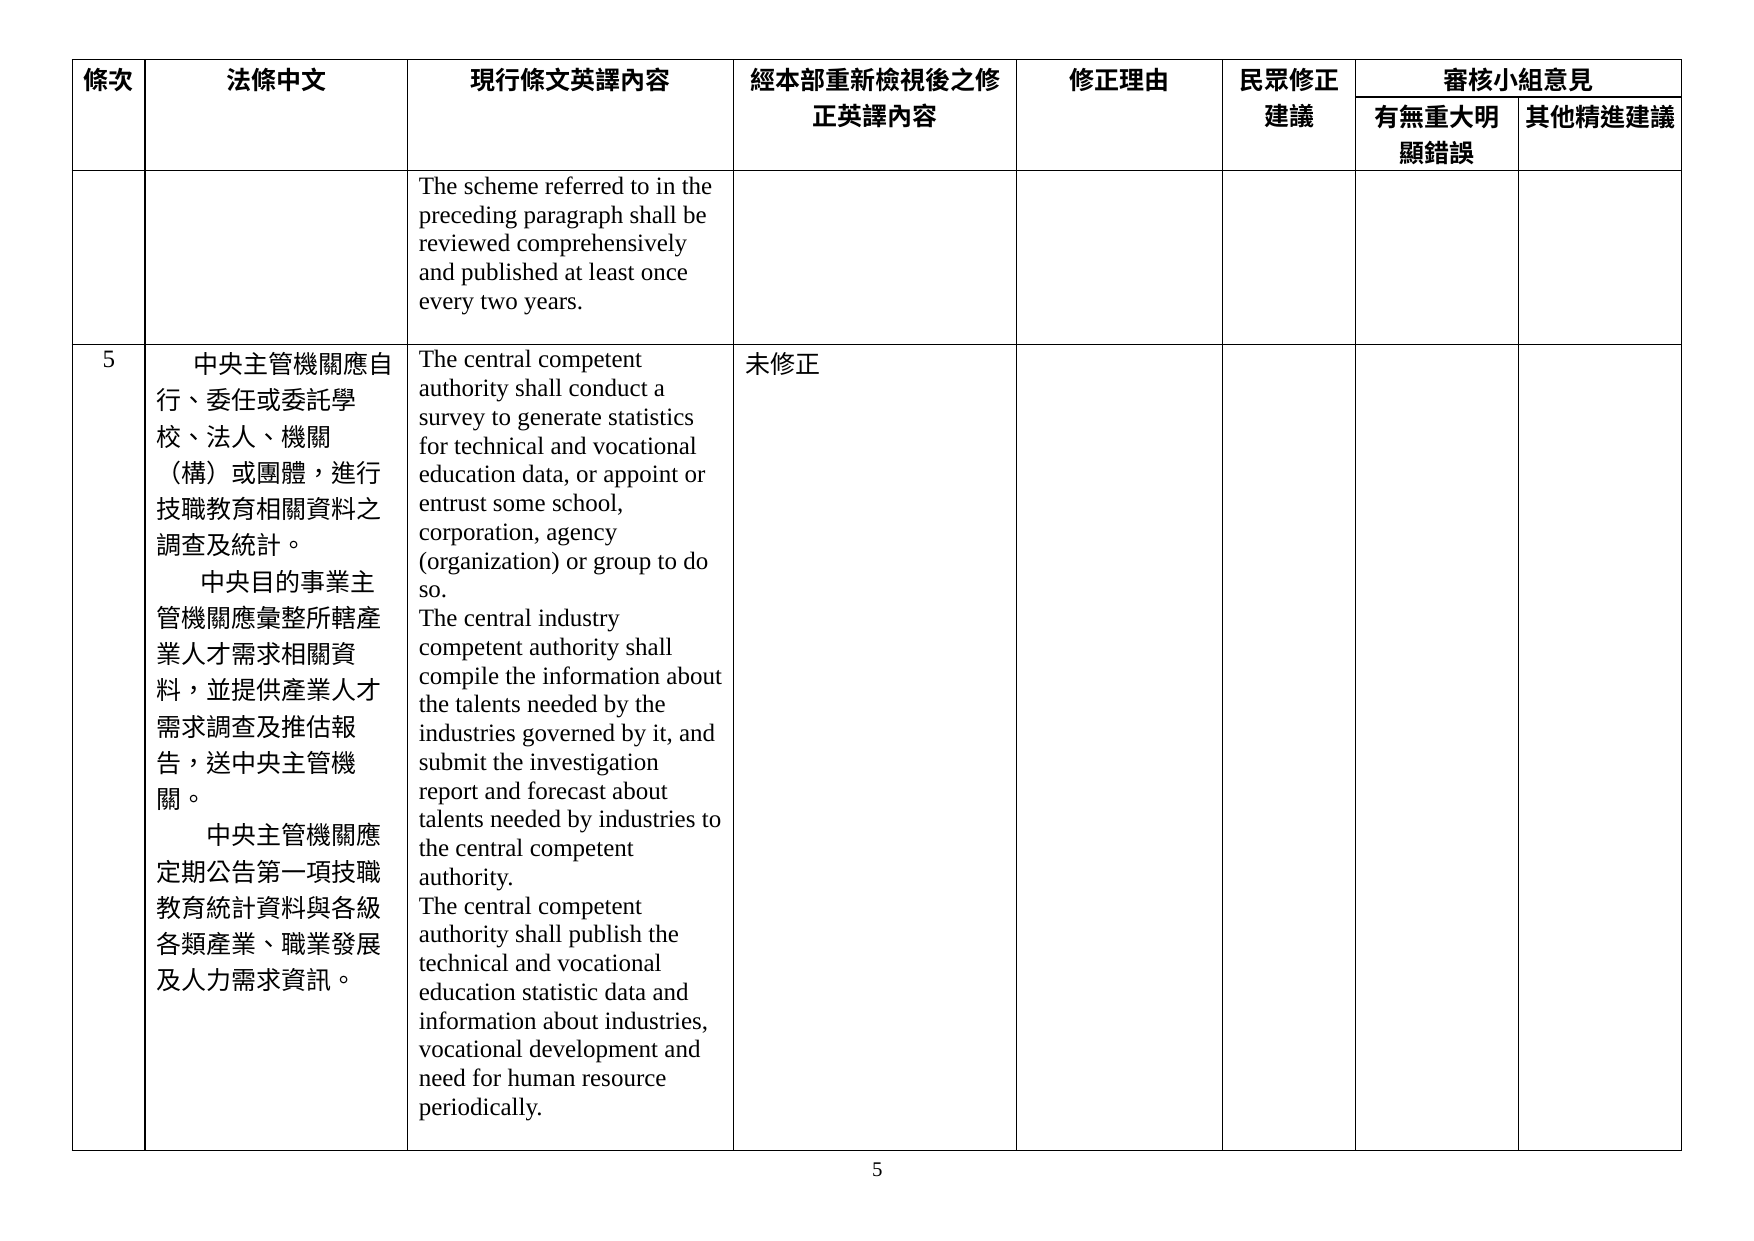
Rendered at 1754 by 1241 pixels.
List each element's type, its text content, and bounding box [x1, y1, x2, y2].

table_cell 5 [73, 345, 144, 1149]
table_cell 未修正 [734, 345, 1016, 1149]
table_header 民眾修正建議 [1223, 60, 1355, 170]
table_cell [1356, 345, 1518, 1149]
table_cell [1017, 345, 1222, 1149]
table_header 經本部重新檢視後之修正英譯內容 [734, 60, 1016, 170]
table_cell [1356, 171, 1518, 343]
table_header 審核小組意見 [1356, 60, 1681, 96]
table_cell 中央主管機關應自行、委任或委託學校、法人、機關（構）或團體，進行技職教育相關資料之調查及統計。 中央目的事業主管機關應彙整所轄產業人才需求相關資料，並提供產業人才需求調查及推估報告，送中央主管機關。 中央主管機關應定期公告第一項技職教育統計資料與各級各類產業、職業發展及人力需求資訊。 [146, 345, 407, 1149]
table_cell [73, 171, 144, 343]
table_cell [1017, 171, 1222, 343]
table_header 條次 [73, 60, 144, 170]
table_header 法條中文 [146, 60, 407, 170]
table_header 修正理由 [1017, 60, 1222, 170]
table_cell [1223, 171, 1355, 343]
table_cell [146, 171, 407, 343]
table_cell [734, 171, 1016, 343]
table_cell [1223, 345, 1355, 1149]
table_cell 其他精進建議 [1519, 98, 1681, 170]
table_cell [1519, 171, 1681, 343]
table_cell 有無重大明顯錯誤 [1356, 98, 1518, 170]
table_cell The central competent authority shall conduct a survey to generate statistics for technical and vocational education data, or appoint or entrust some school, corporation, agency (organization) or group to do so. The central industry competent authority shall compile the information about the talents needed by the industries governed by it, and submit the investigation report and forecast about talents needed by industries to the central competent authority. The central competent authority shall publish the technical and vocational education statistic data and information about industries, vocational development and need for human resource periodically. [408, 345, 733, 1149]
table_header 現行條文英譯內容 [408, 60, 733, 170]
table_cell [1519, 345, 1681, 1149]
table_cell The scheme referred to in the preceding paragraph shall be reviewed comprehensively and published at least once every two years. [408, 171, 733, 343]
